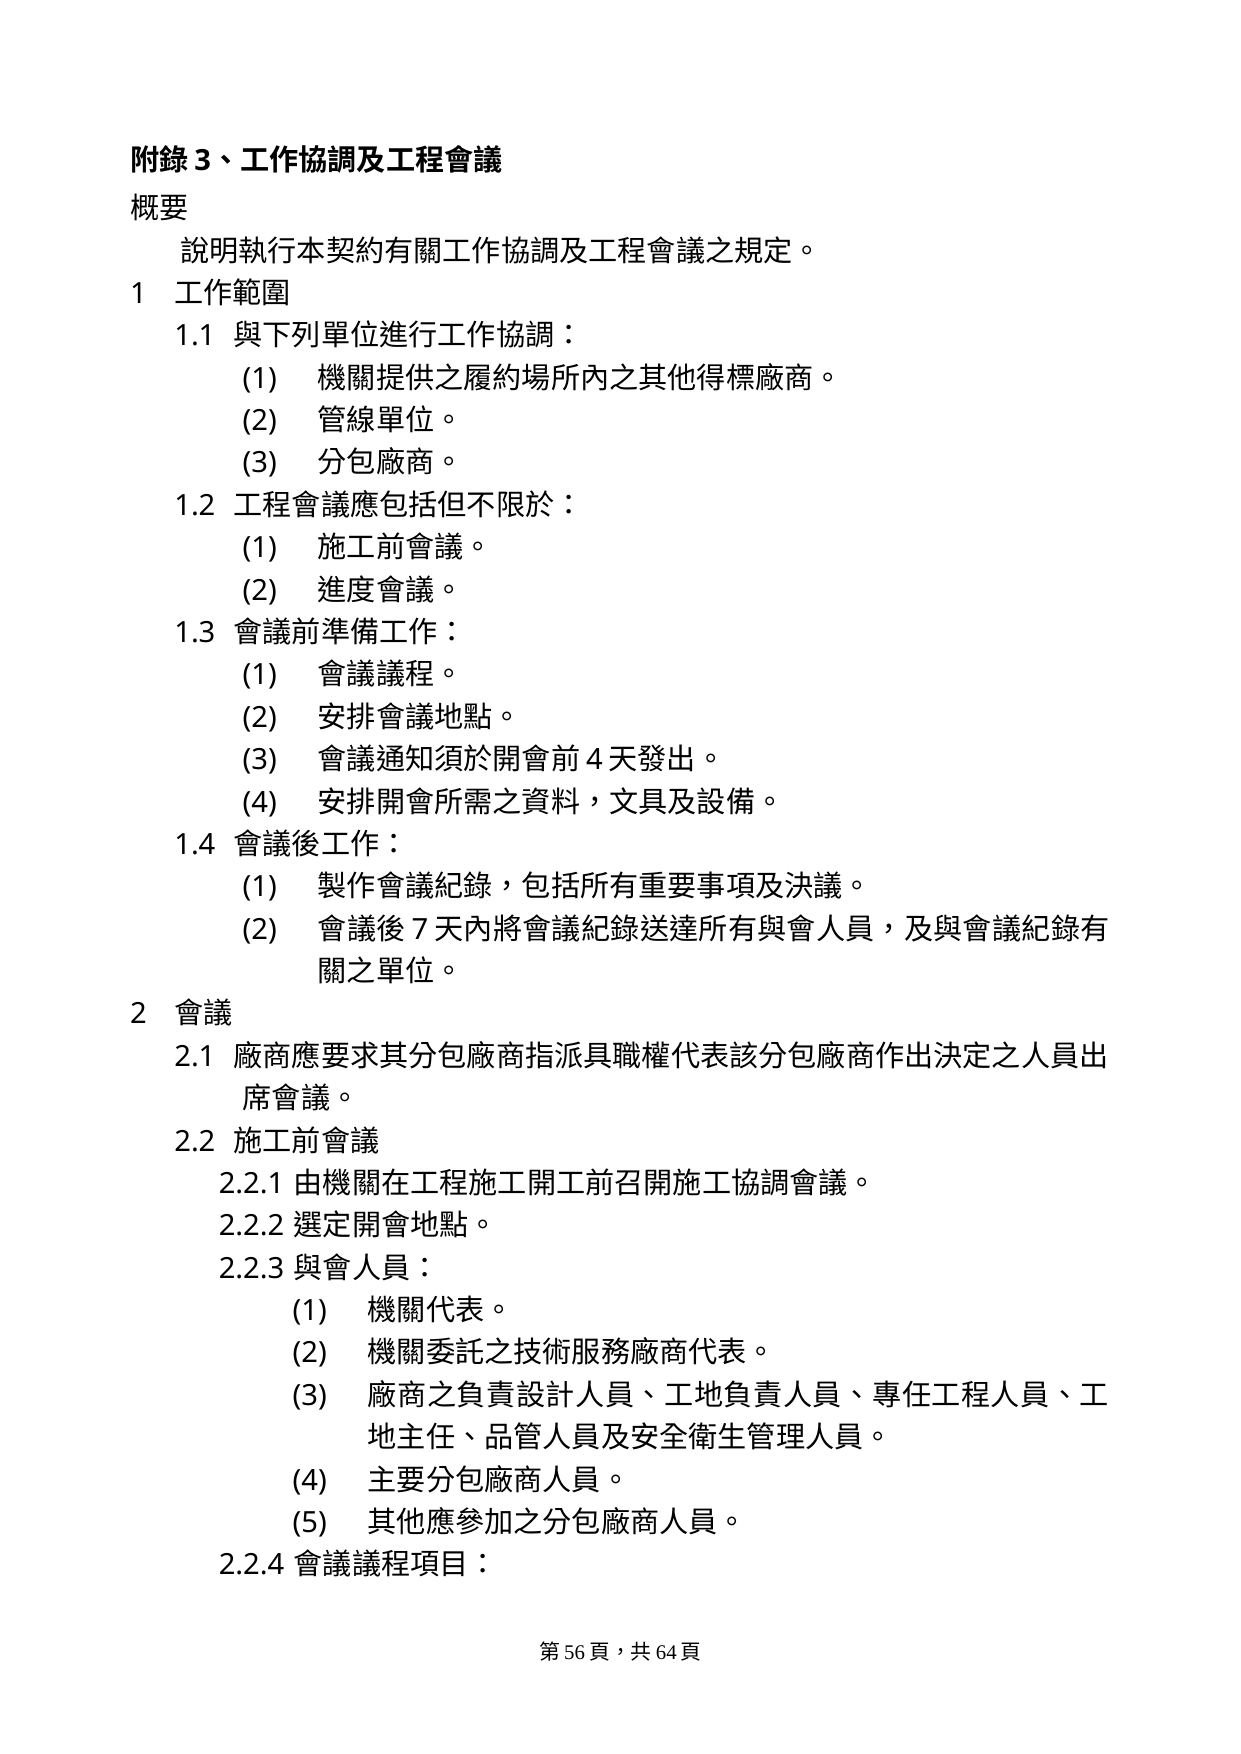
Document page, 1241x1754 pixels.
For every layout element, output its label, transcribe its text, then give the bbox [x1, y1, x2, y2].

list 管線單位。 [242, 397, 1110, 439]
list 進度會議。 [242, 566, 1110, 608]
text 概要 [130, 185, 1110, 227]
text 說明執行本契約有關工作協調及工程會議之規定。 [180, 227, 1110, 269]
list 機關委託之技術服務廠商代表。 [292, 1329, 1110, 1371]
list 安排會議地點。 [242, 693, 1110, 736]
list 選定開會地點。 [218, 1202, 1110, 1244]
list 由機關在工程施工開工前召開施工協調會議。 [218, 1159, 1110, 1202]
list 與下列單位進行工作協調： [174, 312, 1110, 354]
list 機關代表。 [292, 1287, 1110, 1329]
list 分包廠商。 [242, 439, 1110, 481]
list 廠商之負責設計人員、工地負責人員、專任工程人員、工地主任、品管人員及安全衛生管理人員。 [292, 1371, 1110, 1456]
list 主要分包廠商人員。 [292, 1456, 1110, 1498]
list 會議通知須於開會前4天發出。 [242, 736, 1110, 778]
list 會議議程。 [242, 651, 1110, 693]
list 工作範圍 [130, 269, 1110, 312]
list 製作會議紀錄，包括所有重要事項及決議。 [242, 863, 1110, 905]
list 其他應參加之分包廠商人員。 [292, 1498, 1110, 1541]
list 施工前會議 [174, 1117, 1110, 1159]
list 會議 [130, 990, 1110, 1032]
list 安排開會所需之資料，文具及設備。 [242, 778, 1110, 821]
list 機關提供之履約場所內之其他得標廠商。 [242, 354, 1110, 397]
list 會議前準備工作： [174, 608, 1110, 651]
list 會議議程項目： [218, 1541, 1110, 1583]
list 廠商應要求其分包廠商指派具職權代表該分包廠商作出決定之人員出席會議。 [174, 1032, 1110, 1117]
list 會議後工作： [174, 821, 1110, 863]
list 與會人員： [218, 1244, 1110, 1287]
list 工程會議應包括但不限於： [174, 481, 1110, 524]
list 會議後7天內將會議紀錄送達所有與會人員，及與會議紀錄有關之單位。 [242, 905, 1110, 990]
list 施工前會議。 [242, 524, 1110, 566]
text 附錄3、工作協調及工程會議 [130, 136, 1110, 178]
